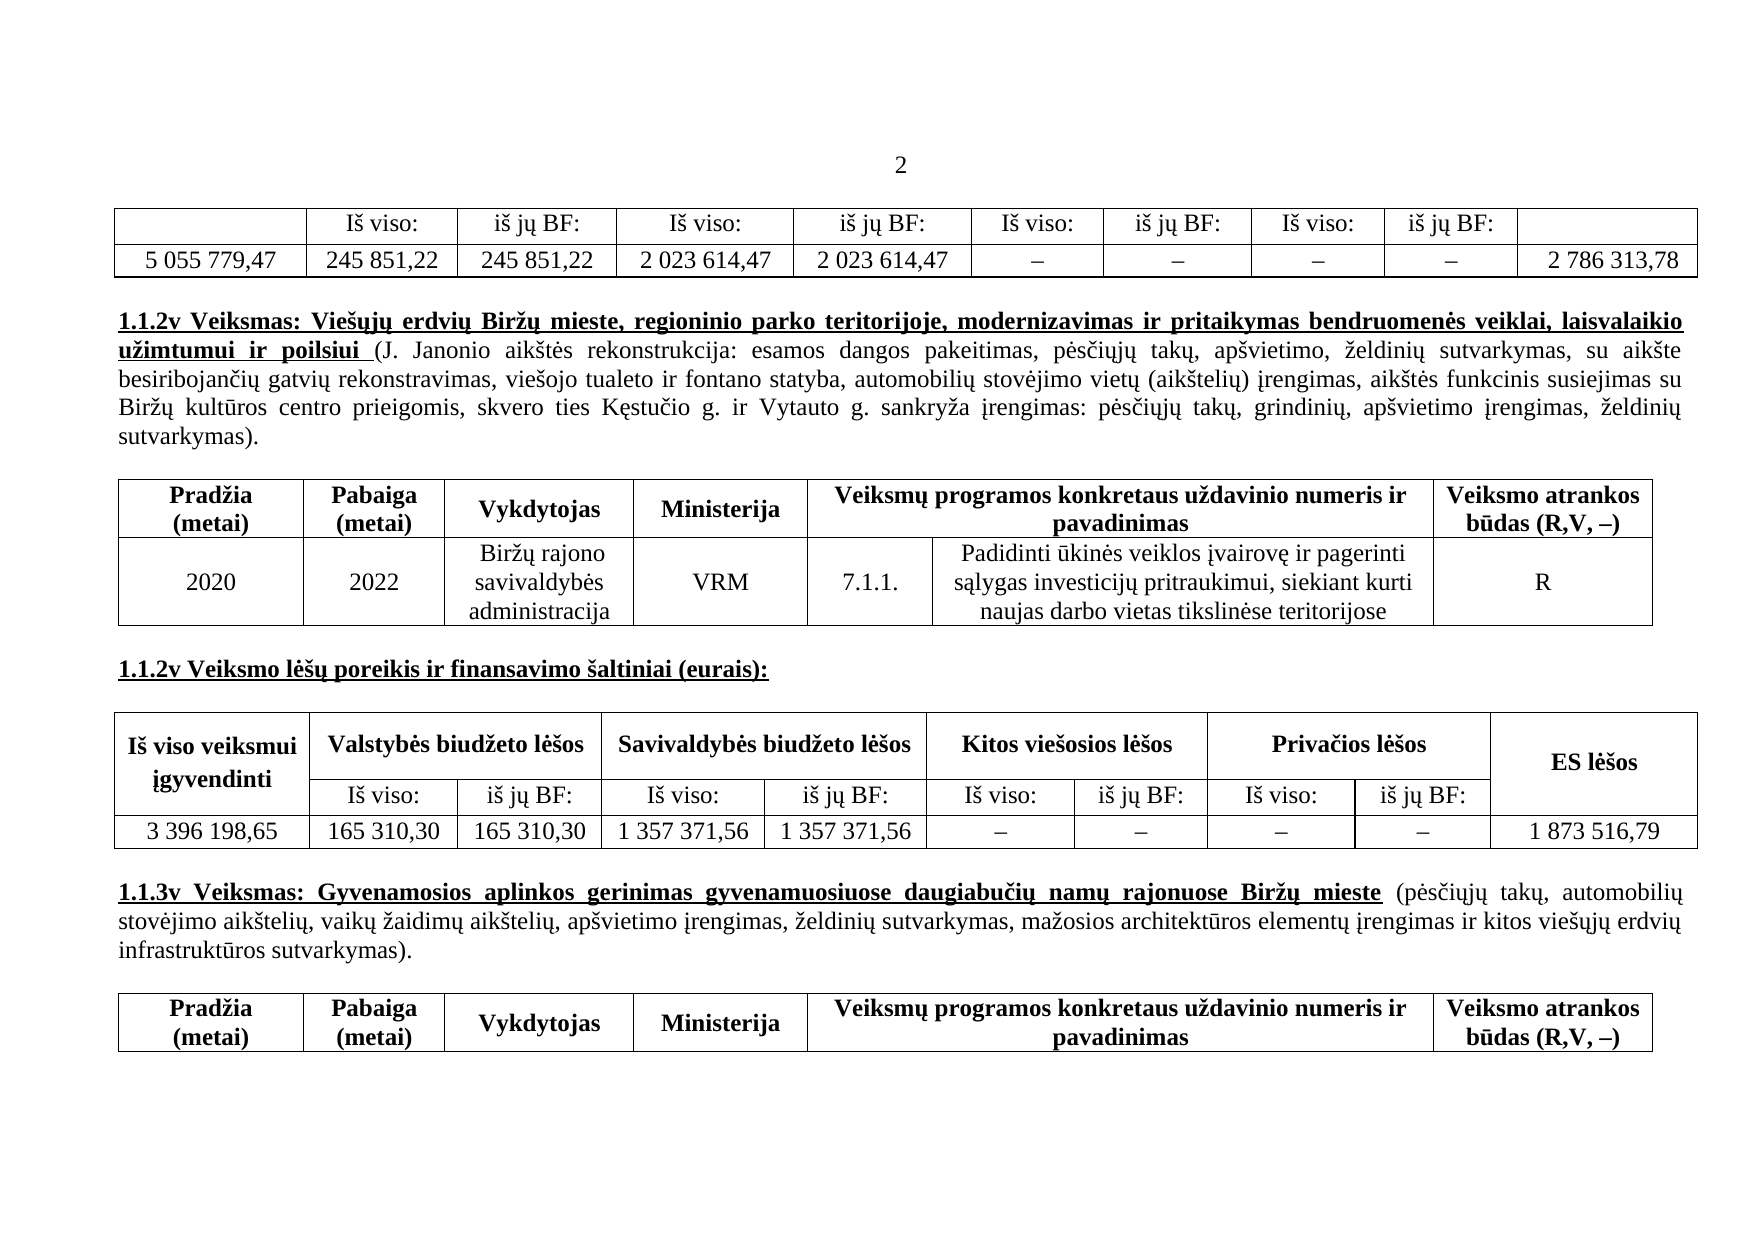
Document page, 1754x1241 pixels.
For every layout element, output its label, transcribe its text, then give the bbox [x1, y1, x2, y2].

table_header Pabaiga (metai) [304, 994, 444, 1051]
table_cell Iš viso: [927, 780, 1074, 815]
table_header Vykdytojas [445, 480, 633, 537]
table_cell iš jų BF: [1385, 209, 1517, 244]
table_cell 165 310,30 [458, 816, 601, 848]
table_header Pradžia (metai) [119, 994, 303, 1051]
table_cell 2022 [304, 538, 444, 624]
table_cell 1 873 516,79 [1491, 816, 1697, 848]
table_cell Iš viso: [972, 209, 1103, 244]
table_cell Iš viso: [617, 209, 793, 244]
table_header Veiksmo atrankos būdas (R,V, –) [1434, 994, 1652, 1051]
table_header [115, 209, 306, 244]
table_header Kitos viešosios lėšos [927, 713, 1207, 779]
table_header Ministerija [634, 994, 807, 1051]
table_header Veiksmų programos konkretaus uždavinio numeris ir pavadinimas [808, 480, 1433, 537]
text 1.1.3v Veiksmas: Gyvenamosios aplinkos gerinimas gyvenamuosiuose daugiabučių namų rajonuose Biržų mieste (pėsčiųjų takų, automobilių stovėjimo aikštelių, vaikų žaidimų aikštelių, apšvietimo įrengimas, želdinių sutvarkymas, mažosios architektūros elementų įrengimas ir kitos viešųjų erdvių infrastruktūros sutvarkymas). [118, 877, 1683, 964]
text 1.1.2v Veiksmas: Viešųjų erdvių Biržų mieste, regioninio parko teritorijoje, modernizavimas ir pritaikymas bendruomenės veiklai, laisvalaikio [118, 306, 1683, 331]
table_cell 3 396 198,65 [115, 816, 309, 848]
table_header Privačios lėšos [1208, 713, 1490, 779]
table_header Savivaldybės biudžeto lėšos [602, 713, 926, 779]
table_cell iš jų BF: [458, 780, 601, 815]
table_cell 165 310,30 [310, 816, 457, 848]
table_cell – [927, 816, 1074, 848]
table_cell – [1208, 816, 1354, 848]
table_header Vykdytojas [445, 994, 633, 1051]
table_cell 1 357 371,56 [602, 816, 764, 848]
table_cell – [1075, 816, 1207, 848]
table_cell Iš viso: [1252, 209, 1384, 244]
table_cell iš jų BF: [458, 209, 616, 244]
table_header Pabaiga (metai) [304, 480, 444, 537]
table_cell iš jų BF: [765, 780, 926, 815]
table_header Valstybės biudžeto lėšos [310, 713, 601, 779]
table_cell – [1252, 245, 1384, 276]
table_header [1518, 209, 1697, 244]
table_cell iš jų BF: [1356, 780, 1490, 815]
table_header ES lėšos [1491, 713, 1697, 815]
table_cell VRM [634, 538, 807, 624]
table_cell Iš viso: [1208, 780, 1354, 815]
table_cell 7.1.1. [808, 538, 932, 624]
table_cell Padidinti ūkinės veiklos įvairovę ir pagerinti sąlygas investicijų pritraukimui, siekiant kurti naujas darbo vietas tikslinėse teritorijose [933, 538, 1433, 624]
table_cell – [1385, 245, 1517, 276]
table_cell Iš viso: [307, 209, 457, 244]
table_cell Iš viso: [602, 780, 764, 815]
table_cell Biržų rajono savivaldybės administracija [445, 538, 633, 624]
table_header Veiksmų programos konkretaus uždavinio numeris ir pavadinimas [808, 994, 1433, 1051]
table_cell – [972, 245, 1103, 276]
text užimtumui ir poilsiui (J. Janonio aikštės rekonstrukcija: esamos dangos pakeitimas, pėsčiųjų takų, apšvietimo, želdinių sutvarkymas, su aikšte besiribojančių gatvių rekonstravimas, viešojo tualeto ir fontano statyba, automobilių stovėjimo vietų (aikštelių) įrengimas, aikštės funkcinis susiejimas su Biržų kultūros centro prieigomis, skvero ties Kęstučio g. ir Vytauto g. sankryža įrengimas: pėsčiųjų takų, grindinių, apšvietimo įrengimas, želdinių sutvarkymas). [118, 333, 1683, 450]
table_cell iš jų BF: [1104, 209, 1251, 244]
table_cell 2 786 313,78 [1518, 245, 1697, 276]
table_cell – [1104, 245, 1251, 276]
table_header Ministerija [634, 480, 807, 537]
table_cell Iš viso: [310, 780, 457, 815]
table_cell R [1434, 538, 1652, 624]
table_cell iš jų BF: [794, 209, 971, 244]
table_cell 245 851,22 [307, 245, 457, 276]
table_cell 2020 [119, 538, 303, 624]
table_cell 1 357 371,56 [765, 816, 926, 848]
table_header Iš viso veiksmui įgyvendinti [115, 713, 309, 815]
table_header Veiksmo atrankos būdas (R,V, –) [1434, 480, 1652, 537]
table_cell 2 023 614,47 [617, 245, 793, 276]
table_cell 245 851,22 [458, 245, 616, 276]
table_cell 5 055 779,47 [115, 245, 306, 276]
table_cell 2 023 614,47 [794, 245, 971, 276]
table_cell – [1356, 816, 1490, 848]
table_header Pradžia (metai) [119, 480, 303, 537]
text 1.1.2v Veiksmo lėšų poreikis ir finansavimo šaltiniai (eurais): [118, 654, 1683, 683]
table_cell iš jų BF: [1075, 780, 1207, 815]
